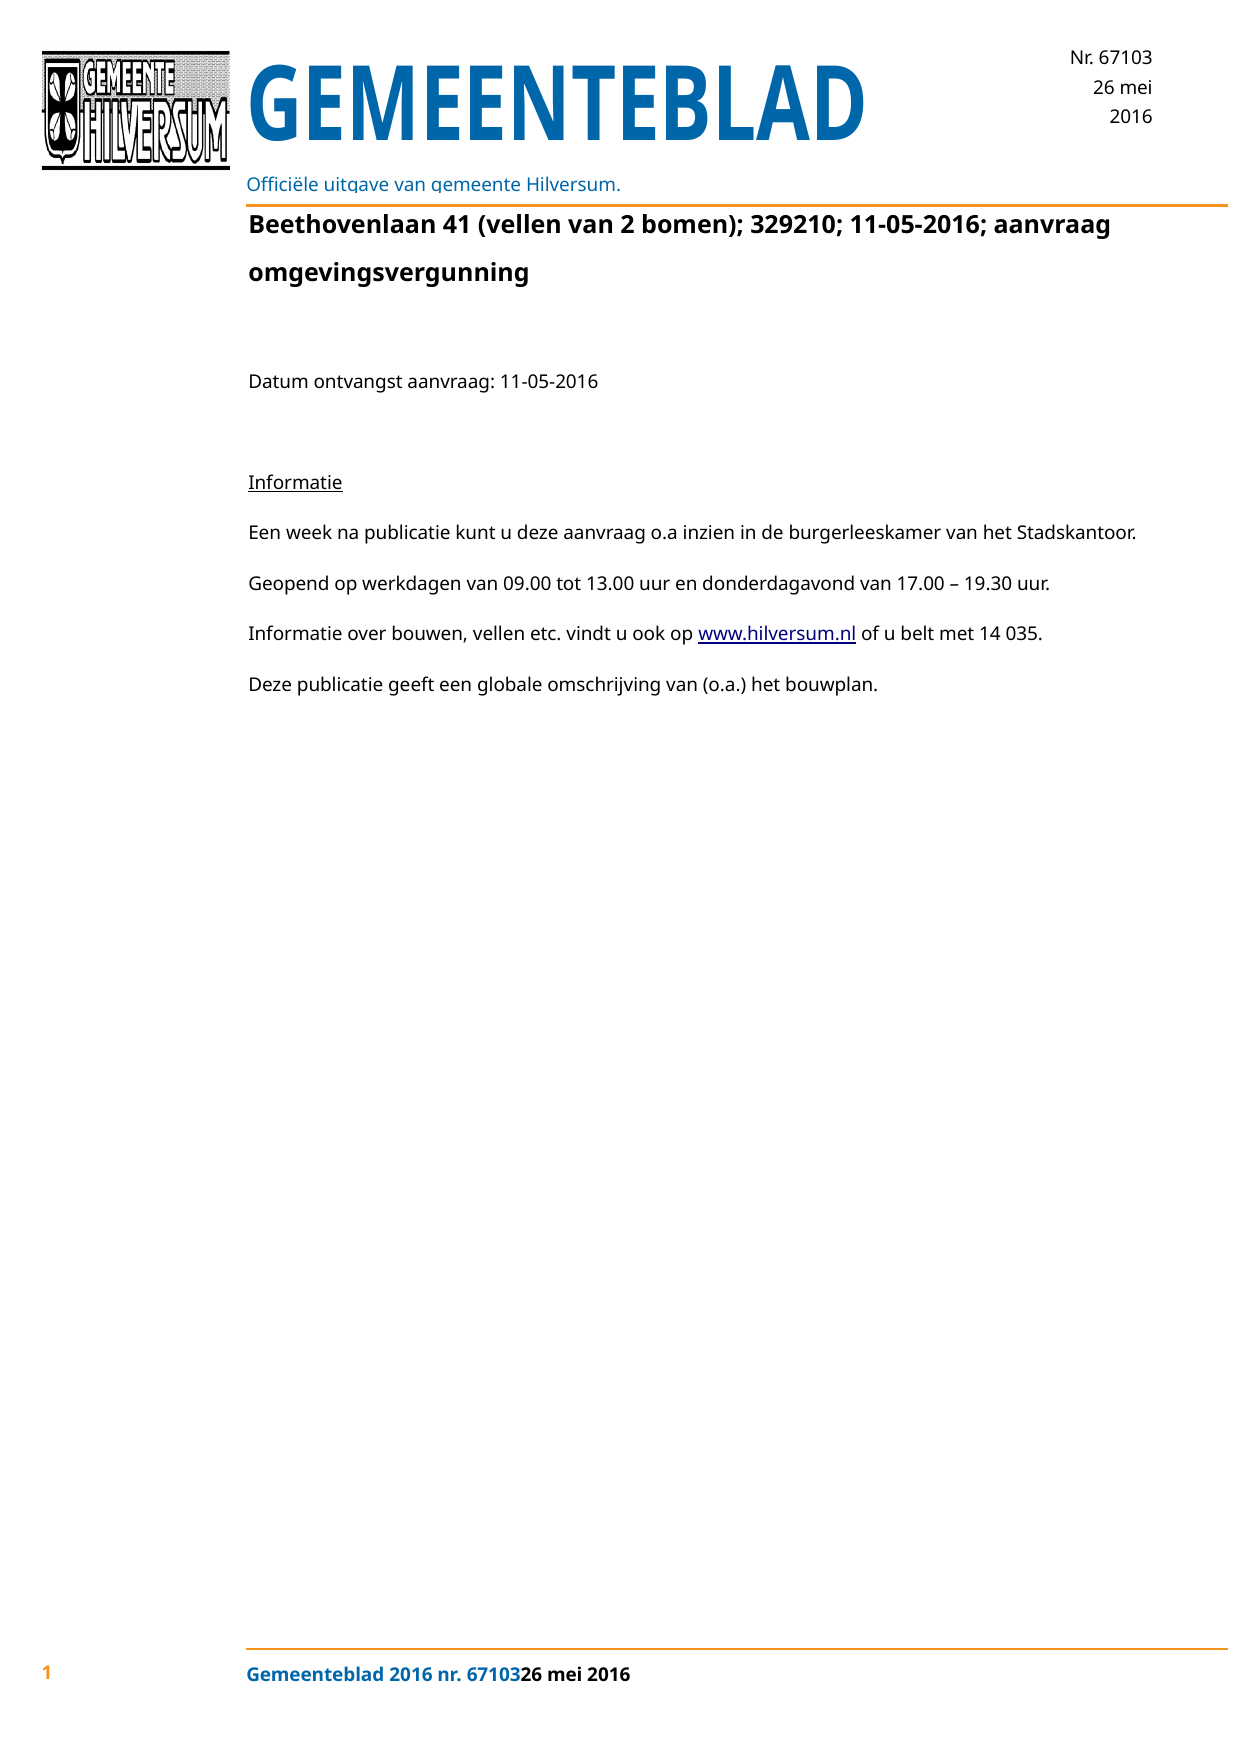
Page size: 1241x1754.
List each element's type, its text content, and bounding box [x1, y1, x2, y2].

text Beethovenlaan 41 (vellen van 2 bomen); 329210; 11-05-2016; aanvraag omgevingsvergunning [248, 207, 1152, 288]
text Informatie [248, 469, 1152, 495]
text Informatie over bouwen, vellen etc. vindt u ook op www.hilversum.nl of u belt met 14 035. [248, 620, 1152, 646]
text Een week na publicatie kunt u deze aanvraag o.a inzien in de burgerleeskamer van het Stadskantoor. [248, 519, 1152, 545]
text Geopend op werkdagen van 09.00 tot 13.00 uur en donderdagavond van 17.00 – 19.30 uur. [248, 570, 1152, 596]
text Deze publicatie geeft een globale omschrijving van (o.a.) het bouwplan. [248, 671, 1152, 697]
picture [41, 47, 231, 172]
text Datum ontvangst aanvraag: 11-05-2016 [248, 368, 1152, 394]
